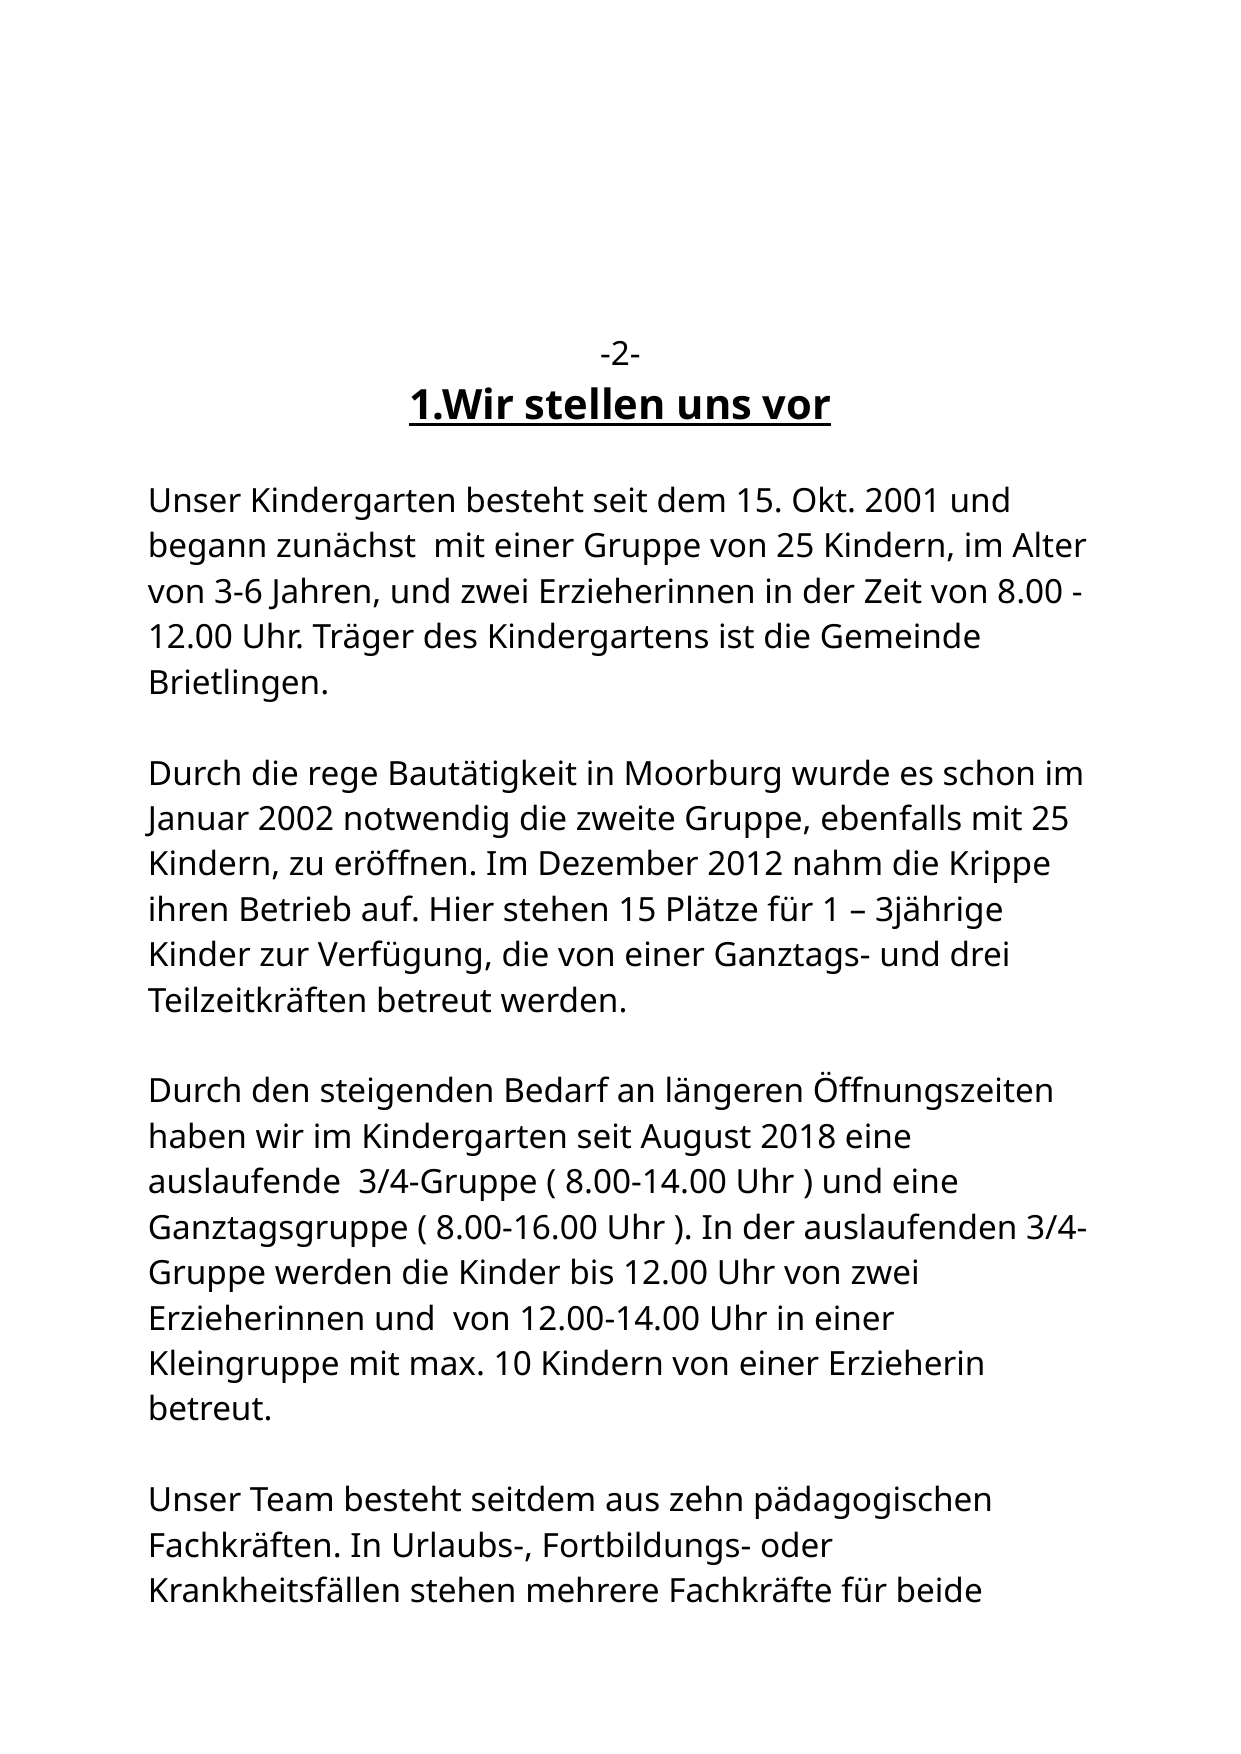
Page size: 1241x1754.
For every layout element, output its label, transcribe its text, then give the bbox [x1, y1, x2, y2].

text Durch den steigenden Bedarf an längeren Öffnungszeiten haben wir im Kindergarten seit August 2018 eine auslaufende 3/4-Gruppe ( 8.00-14.00 Uhr ) und eine Ganztagsgruppe ( 8.00-16.00 Uhr ). In der auslaufenden 3/4-Gruppe werden die Kinder bis 12.00 Uhr von zwei Erzieherinnen und von 12.00-14.00 Uhr in einer Kleingruppe mit max. 10 Kindern von einer Erzieherin betreut. [148, 1067, 1093, 1431]
text Unser Kindergarten besteht seit dem 15. Okt. 2001 und begann zunächst mit einer Gruppe von 25 Kindern, im Alter [148, 477, 1093, 568]
text Unser Team besteht seitdem aus zehn pädagogischen Fachkräften. In Urlaubs-, Fortbildungs- oder Krankheitsfällen stehen mehrere Fachkräfte für beide [148, 1476, 1093, 1612]
text 1.Wir stellen uns vor [148, 375, 1093, 431]
text Januar 2002 notwendig die zweite Gruppe, ebenfalls mit 25 [148, 795, 1093, 840]
text Kindern, zu eröffnen. Im Dezember 2012 nahm die Krippe ihren Betrieb auf. Hier stehen 15 Plätze für 1 – 3jährige Kinder zur Verfügung, die von einer Ganztags- und drei Teilzeitkräften betreut werden. [148, 840, 1093, 1022]
text von 3-6 Jahren, und zwei Erzieherinnen in der Zeit von 8.00 -12.00 Uhr. Träger des Kindergartens ist die Gemeinde Brietlingen. [148, 568, 1093, 704]
text Durch die rege Bautätigkeit in Moorburg wurde es schon im [148, 749, 1093, 795]
text -2- [148, 329, 1093, 375]
